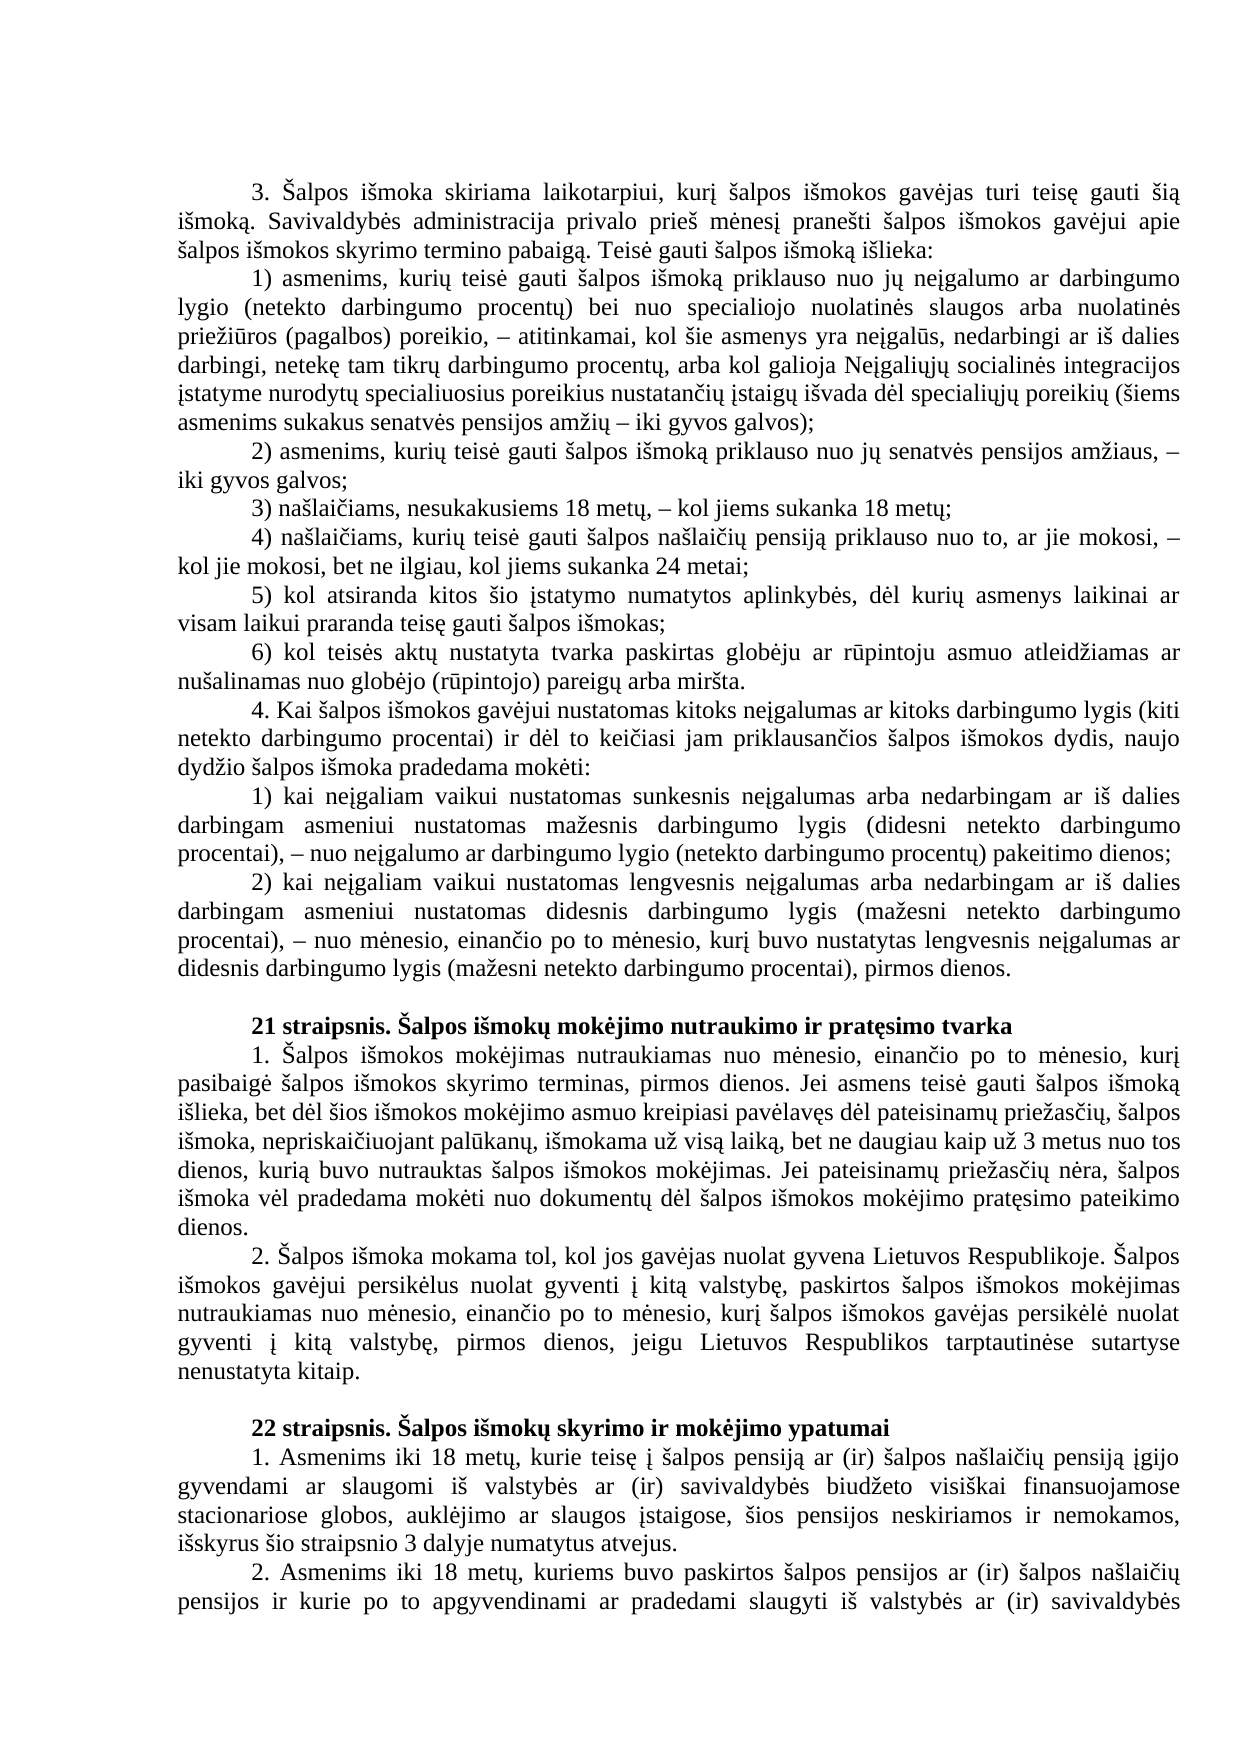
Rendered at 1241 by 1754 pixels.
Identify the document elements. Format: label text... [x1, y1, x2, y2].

text 3. Šalpos išmoka skiriama laikotarpiui, kurį šalpos išmokos gavėjas turi teisę gauti šią išmoką. Savivaldybės administracija privalo prieš mėnesį pranešti šalpos išmokos gavėjui apie šalpos išmokos skyrimo termino pabaigą. Teisė gauti šalpos išmoką išlieka: [177, 177, 1181, 263]
text 21 straipsnis. Šalpos išmokų mokėjimo nutraukimo ir pratęsimo tvarka [177, 1011, 1181, 1040]
text 3) našlaičiams, nesukakusiems 18 metų, – kol jiems sukanka 18 metų; [177, 493, 1181, 522]
text 2) asmenims, kurių teisė gauti šalpos išmoką priklauso nuo jų senatvės pensijos amžiaus, – iki gyvos galvos; [177, 436, 1181, 493]
text 2. Šalpos išmoka mokama tol, kol jos gavėjas nuolat gyvena Lietuvos Respublikoje. Šalpos išmokos gavėjui persikėlus nuolat gyventi į kitą valstybę, paskirtos šalpos išmokos mokėjimas nutraukiamas nuo mėnesio, einančio po to mėnesio, kurį šalpos išmokos gavėjas persikėlė nuolat gyventi į kitą valstybę, pirmos dienos, jeigu Lietuvos Respublikos tarptautinėse sutartyse nenustatyta kitaip. [177, 1241, 1181, 1385]
text 5) kol atsiranda kitos šio įstatymo numatytos aplinkybės, dėl kurių asmenys laikinai ar visam laikui praranda teisę gauti šalpos išmokas; [177, 580, 1181, 637]
text 1. Šalpos išmokos mokėjimas nutraukiamas nuo mėnesio, einančio po to mėnesio, kurį pasibaigė šalpos išmokos skyrimo terminas, pirmos dienos. Jei asmens teisė gauti šalpos išmoką išlieka, bet dėl šios išmokos mokėjimo asmuo kreipiasi pavėlavęs dėl pateisinamų priežasčių, šalpos išmoka, nepriskaičiuojant palūkanų, išmokama už visą laiką, bet ne daugiau kaip už 3 metus nuo tos dienos, kurią buvo nutrauktas šalpos išmokos mokėjimas. Jei pateisinamų priežasčių nėra, šalpos išmoka vėl pradedama mokėti nuo dokumentų dėl šalpos išmokos mokėjimo pratęsimo pateikimo dienos. [177, 1040, 1181, 1241]
text 4. Kai šalpos išmokos gavėjui nustatomas kitoks neįgalumas ar kitoks darbingumo lygis (kiti netekto darbingumo procentai) ir dėl to keičiasi jam priklausančios šalpos išmokos dydis, naujo dydžio šalpos išmoka pradedama mokėti: [177, 695, 1181, 781]
text 1. Asmenims iki 18 metų, kurie teisę į šalpos pensiją ar (ir) šalpos našlaičių pensiją įgijo gyvendami ar slaugomi iš valstybės ar (ir) savivaldybės biudžeto visiškai finansuojamose stacionariose globos, auklėjimo ar slaugos įstaigose, šios pensijos neskiriamos ir nemokamos, išskyrus šio straipsnio 3 dalyje numatytus atvejus. [177, 1442, 1181, 1557]
text 2. Asmenims iki 18 metų, kuriems buvo paskirtos šalpos pensijos ar (ir) šalpos našlaičių pensijos ir kurie po to apgyvendinami ar pradedami slaugyti iš valstybės ar (ir) savivaldybės [177, 1557, 1181, 1615]
text 2) kai neįgaliam vaikui nustatomas lengvesnis neįgalumas arba nedarbingam ar iš dalies darbingam asmeniui nustatomas didesnis darbingumo lygis (mažesni netekto darbingumo procentai), – nuo mėnesio, einančio po to mėnesio, kurį buvo nustatytas lengvesnis neįgalumas ar didesnis darbingumo lygis (mažesni netekto darbingumo procentai), pirmos dienos. [177, 867, 1181, 982]
text 22 straipsnis. Šalpos išmokų skyrimo ir mokėjimo ypatumai [177, 1413, 1181, 1442]
text 4) našlaičiams, kurių teisė gauti šalpos našlaičių pensiją priklauso nuo to, ar jie mokosi, – kol jie mokosi, bet ne ilgiau, kol jiems sukanka 24 metai; [177, 522, 1181, 580]
text 1) kai neįgaliam vaikui nustatomas sunkesnis neįgalumas arba nedarbingam ar iš dalies darbingam asmeniui nustatomas mažesnis darbingumo lygis (didesni netekto darbingumo procentai), – nuo neįgalumo ar darbingumo lygio (netekto darbingumo procentų) pakeitimo dienos; [177, 781, 1181, 867]
text 6) kol teisės aktų nustatyta tvarka paskirtas globėju ar rūpintoju asmuo atleidžiamas ar nušalinamas nuo globėjo (rūpintojo) pareigų arba miršta. [177, 637, 1181, 695]
text 1) asmenims, kurių teisė gauti šalpos išmoką priklauso nuo jų neįgalumo ar darbingumo lygio (netekto darbingumo procentų) bei nuo specialiojo nuolatinės slaugos arba nuolatinės priežiūros (pagalbos) poreikio, – atitinkamai, kol šie asmenys yra neįgalūs, nedarbingi ar iš dalies darbingi, netekę tam tikrų darbingumo procentų, arba kol galioja Neįgaliųjų socialinės integracijos įstatyme nurodytų specialiuosius poreikius nustatančių įstaigų išvada dėl specialiųjų poreikių (šiems asmenims sukakus senatvės pensijos amžių – iki gyvos galvos); [177, 263, 1181, 436]
